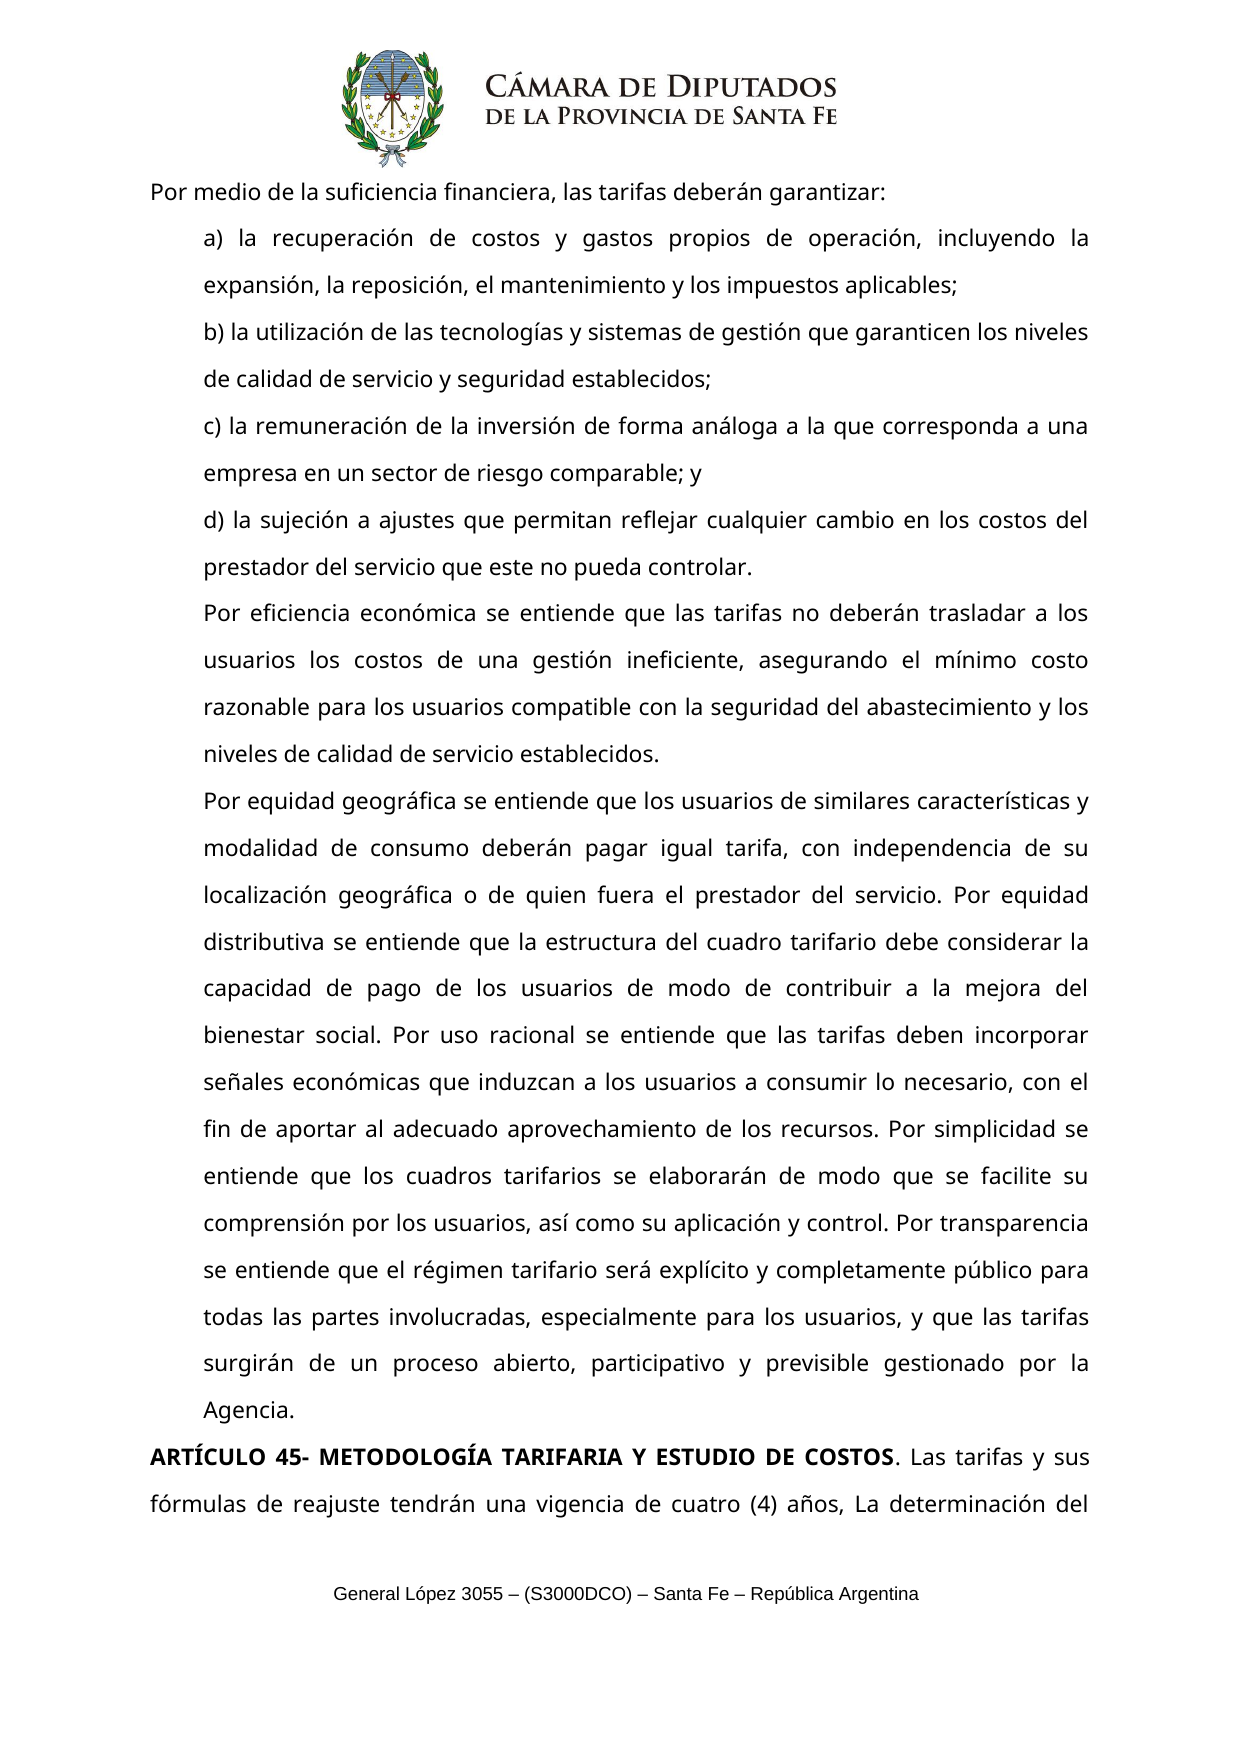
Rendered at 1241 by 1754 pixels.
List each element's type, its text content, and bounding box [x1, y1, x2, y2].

text c) la remuneración de la inversión de forma análoga a la que corresponda a una empresa en un sector de riesgo comparable; y [203, 410, 1090, 488]
text Por medio de la suficiencia financiera, las tarifas deberán garantizar: [150, 175, 1090, 207]
text b) la utilización de las tecnologías y sistemas de gestión que garanticen los niveles de calidad de servicio y seguridad establecidos; [203, 316, 1090, 394]
text Por equidad geográfica se entiende que los usuarios de similares características y modalidad de consumo deberán pagar igual tarifa, con independencia de su localización geográfica o de quien fuera el prestador del servicio. Por equidad distributiva se entiende que la estructura del cuadro tarifario debe considerar la capacidad de pago de los usuarios de modo de contribuir a la mejora del bienestar social. Por uso racional se entiende que las tarifas deben incorporar señales económicas que induzcan a los usuarios a consumir lo necesario, con el fin de aportar al adecuado aprovechamiento de los recursos. Por simplicidad se entiende que los cuadros tarifarios se elaborarán de modo que se facilite su comprensión por los usuarios, así como su aplicación y control. Por transparencia se entiende que el régimen tarifario será explícito y completamente público para todas las partes involucradas, especialmente para los usuarios, y que las tarifas surgirán de un proceso abierto, participativo y previsible gestionado por la Agencia. [203, 785, 1090, 1425]
text a) la recuperación de costos y gastos propios de operación, incluyendo la expansión, la reposición, el mantenimiento y los impuestos aplicables; [203, 222, 1090, 300]
text ARTÍCULO 45- METODOLOGÍA TARIFARIA Y ESTUDIO DE COSTOS. Las tarifas y sus fórmulas de reajuste tendrán una vigencia de cuatro (4) años, La determinación del [150, 1441, 1090, 1519]
picture [341, 50, 837, 172]
text d) la sujeción a ajustes que permitan reflejar cualquier cambio en los costos del prestador del servicio que este no pueda controlar. [203, 503, 1090, 582]
text Por eficiencia económica se entiende que las tarifas no deberán trasladar a los usuarios los costos de una gestión ineficiente, asegurando el mínimo costo razonable para los usuarios compatible con la seguridad del abastecimiento y los niveles de calidad de servicio establecidos. [203, 597, 1090, 769]
